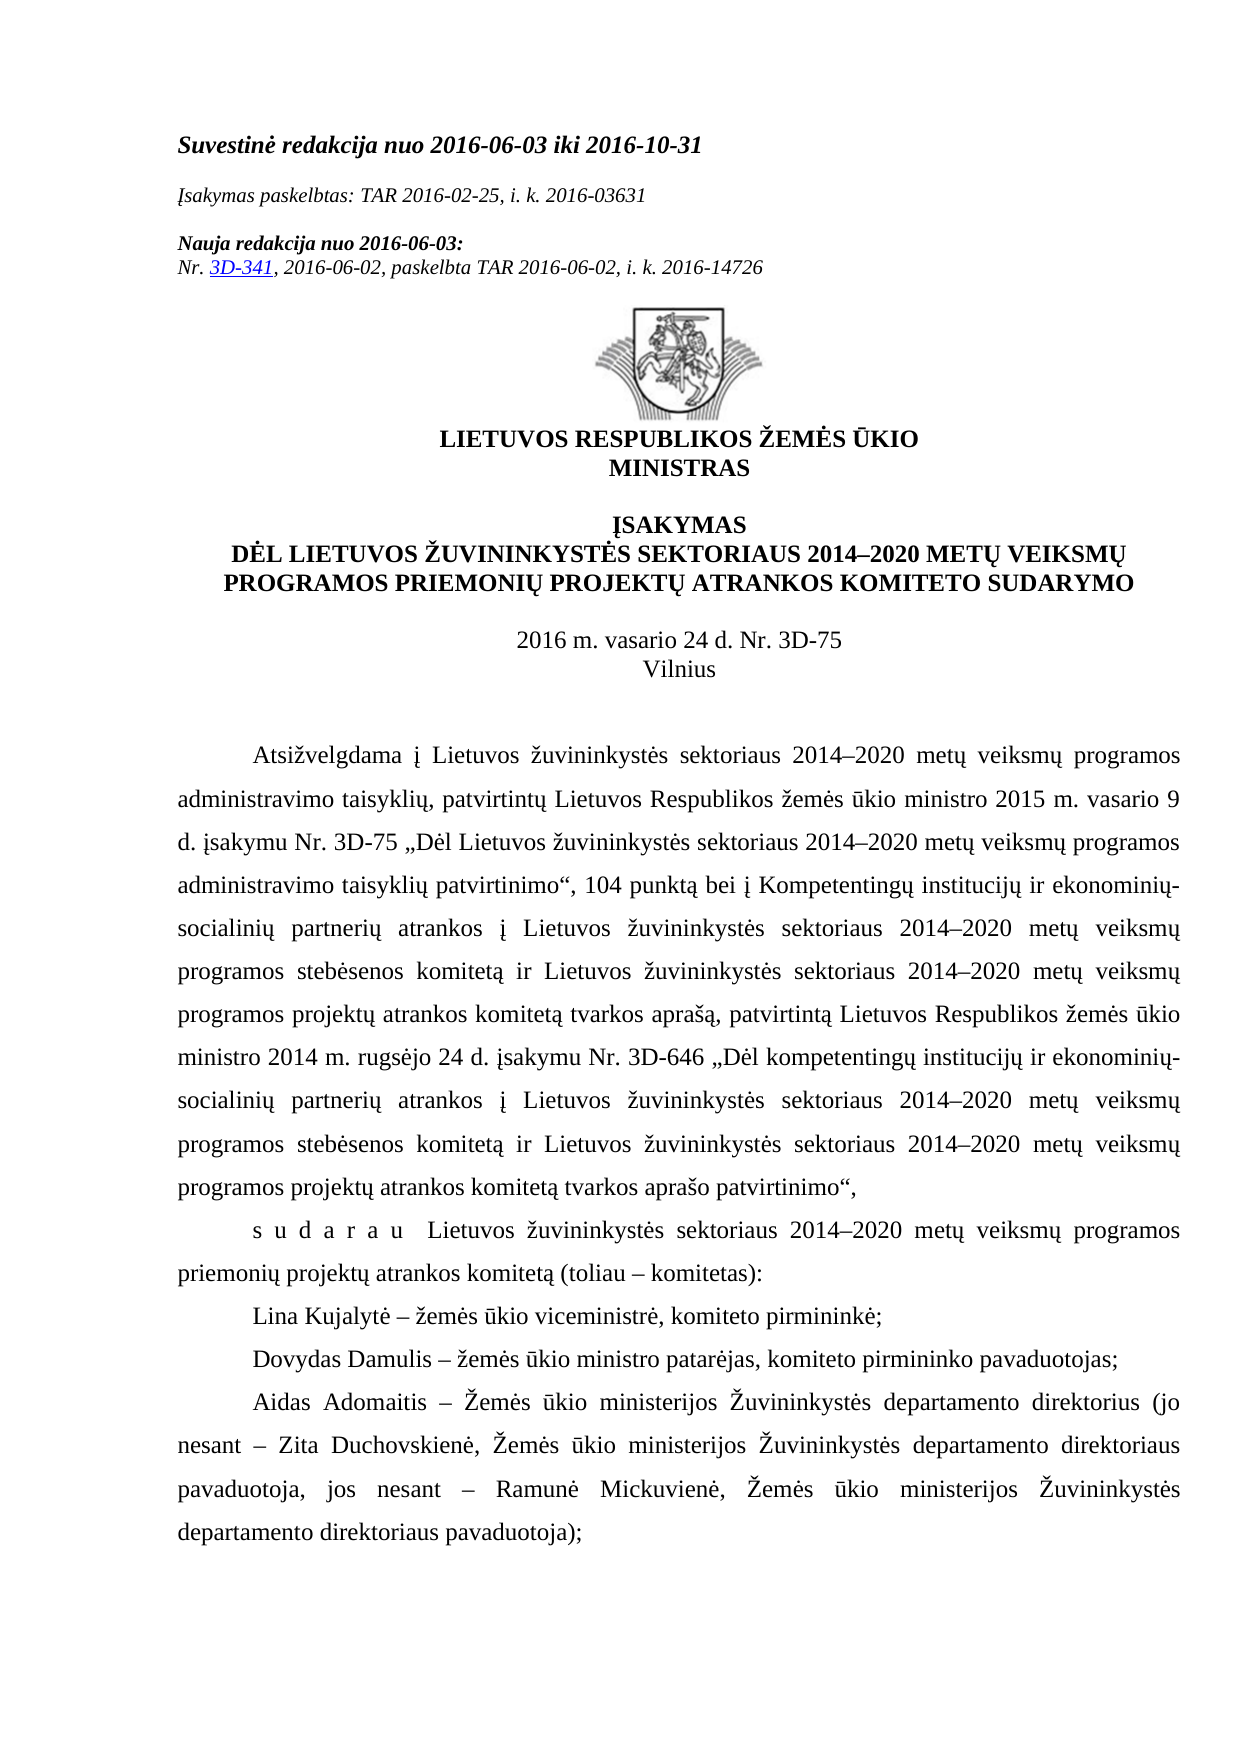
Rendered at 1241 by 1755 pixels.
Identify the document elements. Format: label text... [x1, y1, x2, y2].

text Atsižvelgdama į Lietuvos žuvininkystės sektoriaus 2014–2020 metų veiksmų programos administravimo taisyklių, patvirtintų Lietuvos Respublikos žemės ūkio ministro 2015 m. vasario 9 d. įsakymu Nr. 3D-75 „Dėl Lietuvos žuvininkystės sektoriaus 2014–2020 metų veiksmų programos administravimo taisyklių patvirtinimo“, 104 punktą bei į Kompetentingų institucijų ir ekonominių-socialinių partnerių atrankos į Lietuvos žuvininkystės sektoriaus 2014–2020 metų veiksmų programos stebėsenos komitetą ir Lietuvos žuvininkystės sektoriaus 2014–2020 metų veiksmų programos projektų atrankos komitetą tvarkos aprašą, patvirtintą Lietuvos Respublikos žemės ūkio ministro 2014 m. rugsėjo 24 d. įsakymu Nr. 3D-646 „Dėl kompetentingų institucijų ir ekonominių-socialinių partnerių atrankos į Lietuvos žuvininkystės sektoriaus 2014–2020 metų veiksmų programos stebėsenos komitetą ir Lietuvos žuvininkystės sektoriaus 2014–2020 metų veiksmų programos projektų atrankos komitetą tvarkos aprašo patvirtinimo“, [177, 741, 1181, 1201]
text DĖL LIETUVOS ŽUVININKYSTĖS SEKTORIAUS 2014–2020 METŲ VEIKSMŲ PROGRAMOS PRIEMONIŲ PROJEKTŲ ATRANKOS KOMITETO SUDARYMO [177, 539, 1181, 597]
text Nauja redakcija nuo 2016-06-03: [177, 231, 1181, 255]
text 2016 m. vasario 24 d. Nr. 3D-75 [177, 626, 1181, 654]
text Vilnius [177, 654, 1181, 683]
text MINISTRAS [177, 453, 1181, 482]
text ĮSAKYMAS [177, 511, 1181, 539]
text Suvestinė redakcija nuo 2016-06-03 iki 2016-10-31 [177, 130, 1181, 159]
text Įsakymas paskelbtas: TAR 2016-02-25, i. k. 2016-03631 [177, 183, 1181, 207]
text Nr. 3D-341, 2016-06-02, paskelbta TAR 2016-06-02, i. k. 2016-14726 [177, 255, 1181, 279]
text s u d a r a u Lietuvos žuvininkystės sektoriaus 2014–2020 metų veiksmų programos priemonių projektų atrankos komitetą (toliau – komitetas): [177, 1215, 1181, 1287]
text Dovydas Damulis – žemės ūkio ministro patarėjas, komiteto pirmininko pavaduotojas; [177, 1344, 1181, 1373]
text Aidas Adomaitis – Žemės ūkio ministerijos Žuvininkystės departamento direktorius (jo nesant – Zita Duchovskienė, Žemės ūkio ministerijos Žuvininkystės departamento direktoriaus pavaduotoja, jos nesant – Ramunė Mickuvienė, Žemės ūkio ministerijos Žuvininkystės departamento direktoriaus pavaduotoja); [177, 1387, 1181, 1546]
text Lina Kujalytė – žemės ūkio viceministrė, komiteto pirmininkė; [177, 1301, 1181, 1330]
text LIETUVOS RESPUBLIKOS ŽEMĖS ŪKIO [177, 424, 1181, 453]
